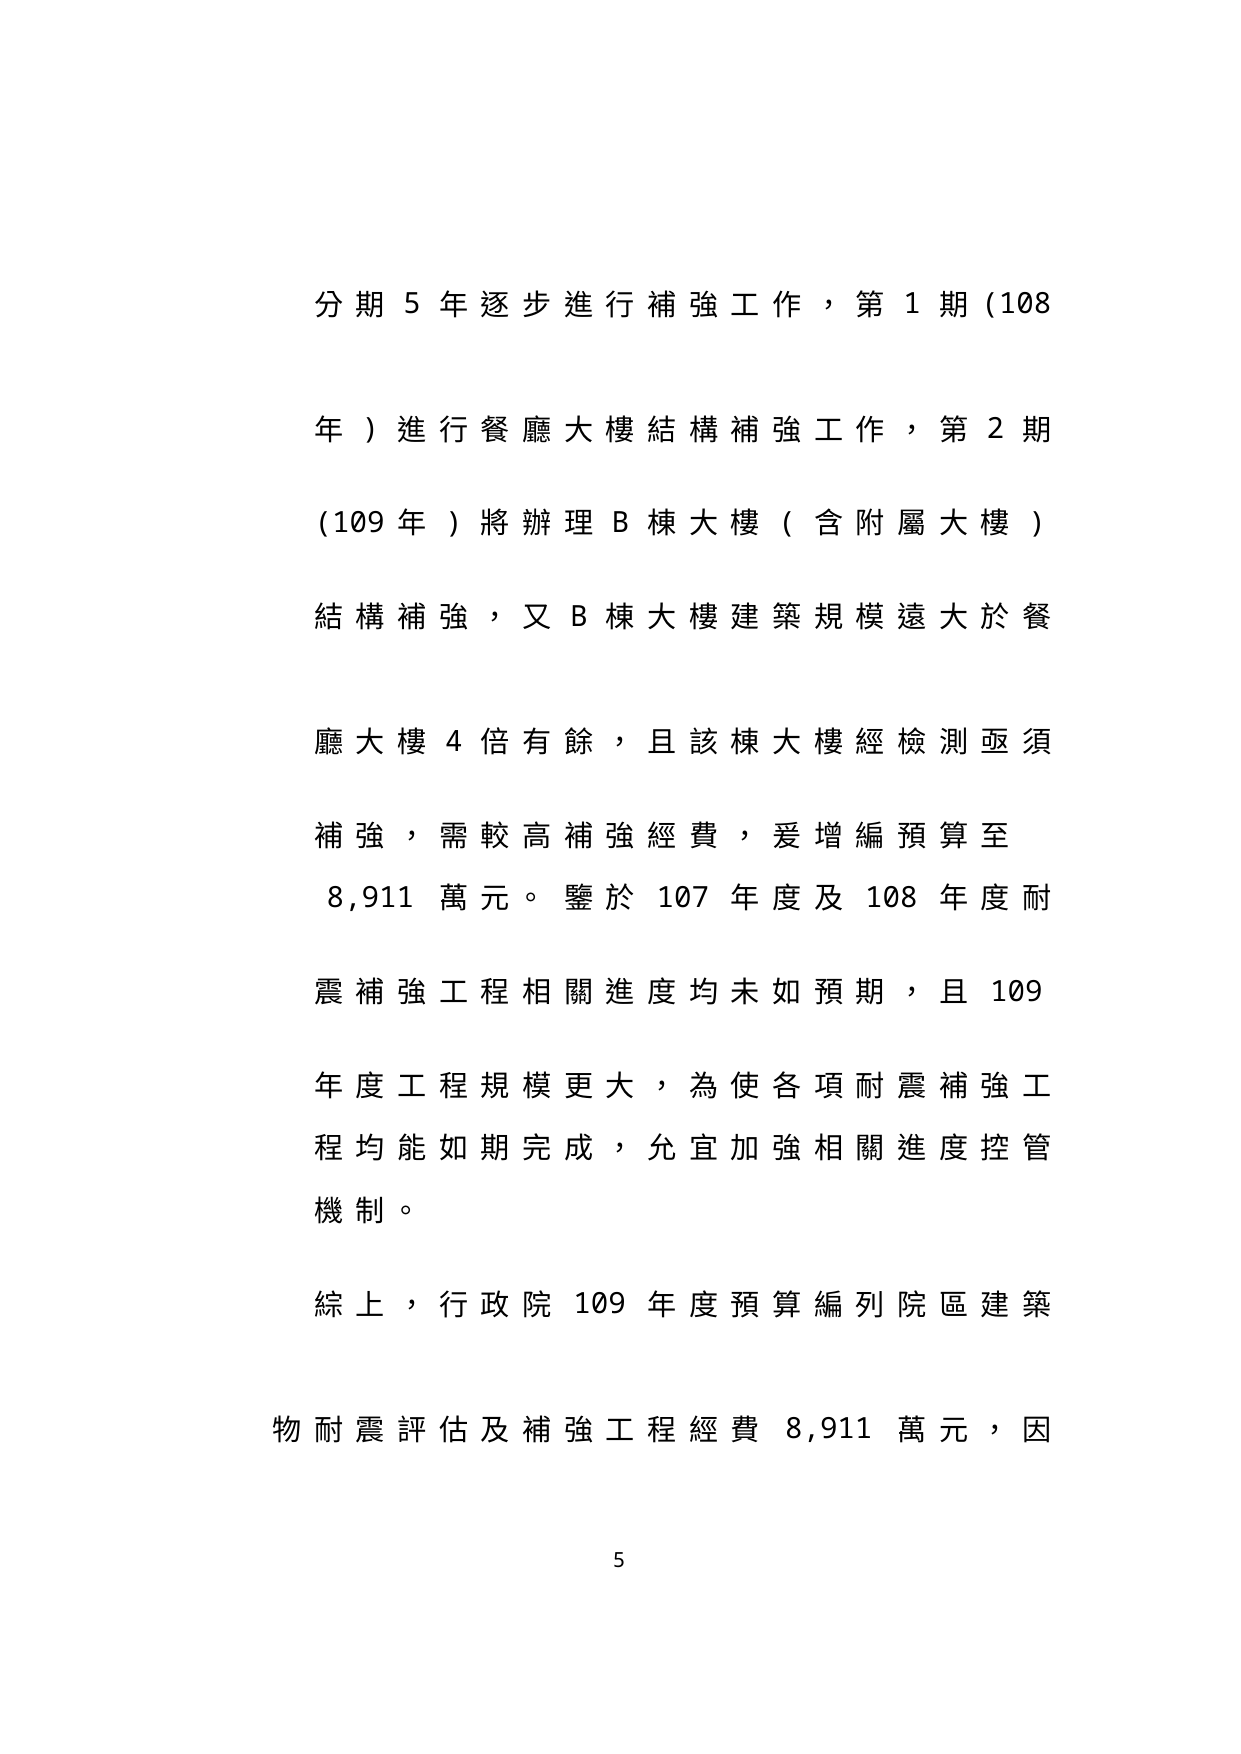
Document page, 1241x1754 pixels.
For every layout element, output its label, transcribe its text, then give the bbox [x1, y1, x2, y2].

text 分期5年逐步進行補強工作，第1期(108年)進行餐廳大樓結構補強工作，第2期(109年)將辦理B棟大樓(含附屬大樓)結構補強，又B棟大樓建築規模遠大於餐廳大樓4倍有餘，且該棟大樓經檢測亟須補強，需較高補強經費，爰增編預算至8,911萬元。鑒於107年度及108年度耐震補強工程相關進度均未如預期，且109年度工程規模更大，為使各項耐震補強工程均能如期完成，允宜加強相關進度控管機制。 [271, 229, 1058, 1229]
text 綜上，行政院109年度預算編列院區建築物耐震評估及補強工程經費8,911萬元，因 [242, 1229, 1058, 1479]
